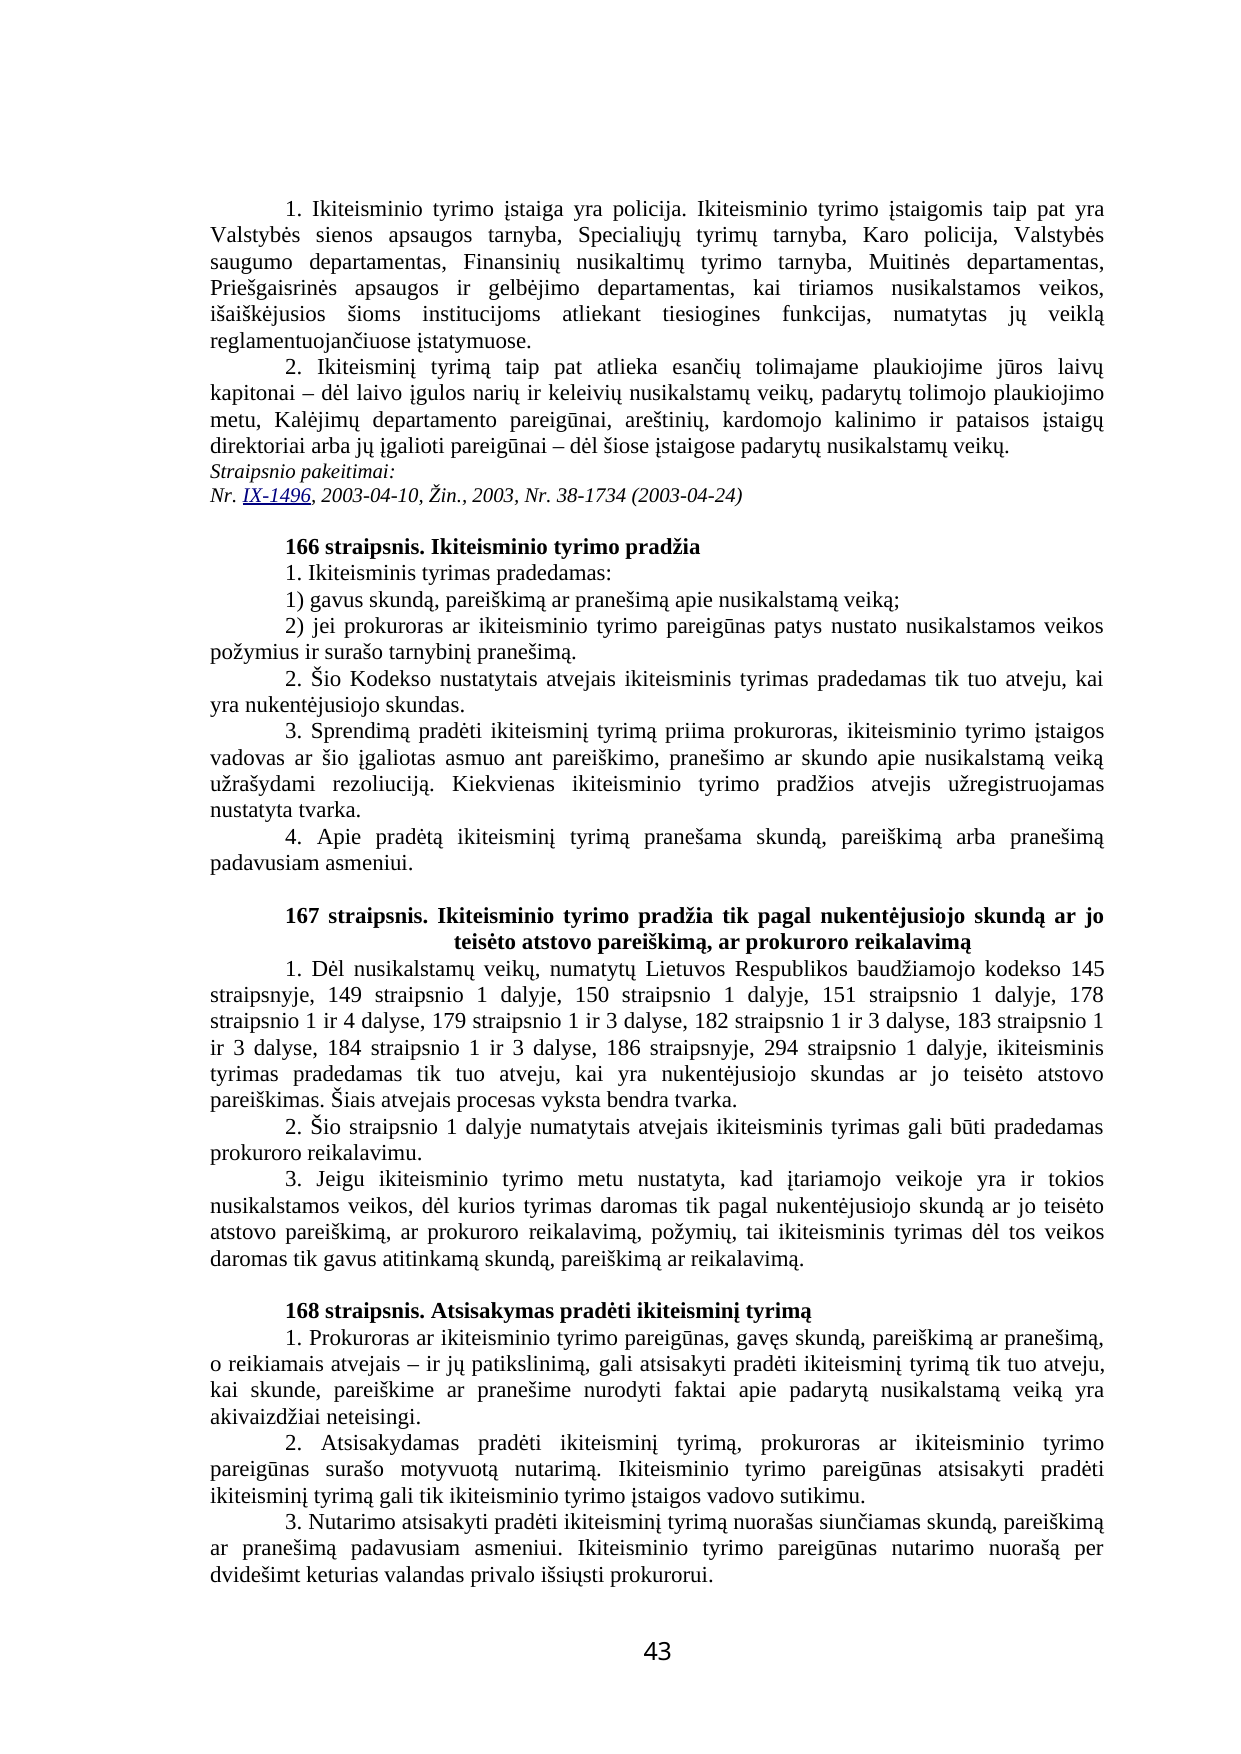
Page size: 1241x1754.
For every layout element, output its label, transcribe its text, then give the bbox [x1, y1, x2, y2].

text 168 straipsnis. Atsisakymas pradėti ikiteisminį tyrimą [210, 1297, 1106, 1324]
text 3. Sprendimą pradėti ikiteisminį tyrimą priima prokuroras, ikiteisminio tyrimo įstaigos vadovas ar šio įgaliotas asmuo ant pareiškimo, pranešimo ar skundo apie nusikalstamą veiką užrašydami rezoliuciją. Kiekvienas ikiteisminio tyrimo pradžios atvejis užregistruojamas nustatyta tvarka. [210, 717, 1106, 823]
text 1. Prokuroras ar ikiteisminio tyrimo pareigūnas, gavęs skundą, pareiškimą ar pranešimą, o reikiamais atvejais – ir jų patikslinimą, gali atsisakyti pradėti ikiteisminį tyrimą tik tuo atveju, kai skunde, pareiškime ar pranešime nurodyti faktai apie padarytą nusikalstamą veiką yra akivaizdžiai neteisingi. [210, 1324, 1106, 1429]
text 1. Ikiteisminio tyrimo įstaiga yra policija. Ikiteisminio tyrimo įstaigomis taip pat yra Valstybės sienos apsaugos tarnyba, Specialiųjų tyrimų tarnyba, Karo policija, Valstybės saugumo departamentas, Finansinių nusikaltimų tyrimo tarnyba, Muitinės departamentas, Priešgaisrinės apsaugos ir gelbėjimo departamentas, kai tiriamos nusikalstamos veikos, išaiškėjusios šioms institucijoms atliekant tiesiogines funkcijas, numatytas jų veiklą reglamentuojančiuose įstatymuose. [210, 195, 1106, 353]
text 167 straipsnis. Ikiteisminio tyrimo pradžia tik pagal nukentėjusiojo skundą ar jo teisėto atstovo pareiškimą, ar prokuroro reikalavimą [285, 902, 1106, 955]
text 1) gavus skundą, pareiškimą ar pranešimą apie nusikalstamą veiką; [210, 586, 1106, 612]
text 1. Ikiteisminis tyrimas pradedamas: [210, 559, 1106, 586]
text 3. Nutarimo atsisakyti pradėti ikiteisminį tyrimą nuorašas siunčiamas skundą, pareiškimą ar pranešimą padavusiam asmeniui. Ikiteisminio tyrimo pareigūnas nutarimo nuorašą per dvidešimt keturias valandas privalo išsiųsti prokurorui. [210, 1508, 1106, 1587]
text Straipsnio pakeitimai: [210, 458, 1106, 483]
text 166 straipsnis. Ikiteisminio tyrimo pradžia [210, 533, 1106, 559]
text 2. Atsisakydamas pradėti ikiteisminį tyrimą, prokuroras ar ikiteisminio tyrimo pareigūnas surašo motyvuotą nutarimą. Ikiteisminio tyrimo pareigūnas atsisakyti pradėti ikiteisminį tyrimą gali tik ikiteisminio tyrimo įstaigos vadovo sutikimu. [210, 1429, 1106, 1508]
text 1. Dėl nusikalstamų veikų, numatytų Lietuvos Respublikos baudžiamojo kodekso 145 straipsnyje, 149 straipsnio 1 dalyje, 150 straipsnio 1 dalyje, 151 straipsnio 1 dalyje, 178 straipsnio 1 ir 4 dalyse, 179 straipsnio 1 ir 3 dalyse, 182 straipsnio 1 ir 3 dalyse, 183 straipsnio 1 ir 3 dalyse, 184 straipsnio 1 ir 3 dalyse, 186 straipsnyje, 294 straipsnio 1 dalyje, ikiteisminis tyrimas pradedamas tik tuo atveju, kai yra nukentėjusiojo skundas ar jo teisėto atstovo pareiškimas. Šiais atvejais procesas vyksta bendra tvarka. [210, 955, 1106, 1113]
text Nr. IX-1496, 2003-04-10, Žin., 2003, Nr. 38-1734 (2003-04-24) [210, 483, 1106, 507]
text 2) jei prokuroras ar ikiteisminio tyrimo pareigūnas patys nustato nusikalstamos veikos požymius ir surašo tarnybinį pranešimą. [210, 612, 1106, 665]
text 2. Ikiteisminį tyrimą taip pat atlieka esančių tolimajame plaukiojime jūros laivų kapitonai – dėl laivo įgulos narių ir keleivių nusikalstamų veikų, padarytų tolimojo plaukiojimo metu, Kalėjimų departamento pareigūnai, areštinių, kardomojo kalinimo ir pataisos įstaigų direktoriai arba jų įgalioti pareigūnai – dėl šiose įstaigose padarytų nusikalstamų veikų. [210, 353, 1106, 458]
text 2. Šio Kodekso nustatytais atvejais ikiteisminis tyrimas pradedamas tik tuo atveju, kai yra nukentėjusiojo skundas. [210, 665, 1106, 717]
text 4. Apie pradėtą ikiteisminį tyrimą pranešama skundą, pareiškimą arba pranešimą padavusiam asmeniui. [210, 823, 1106, 876]
text 2. Šio straipsnio 1 dalyje numatytais atvejais ikiteisminis tyrimas gali būti pradedamas prokuroro reikalavimu. [210, 1113, 1106, 1166]
text 3. Jeigu ikiteisminio tyrimo metu nustatyta, kad įtariamojo veikoje yra ir tokios nusikalstamos veikos, dėl kurios tyrimas daromas tik pagal nukentėjusiojo skundą ar jo teisėto atstovo pareiškimą, ar prokuroro reikalavimą, požymių, tai ikiteisminis tyrimas dėl tos veikos daromas tik gavus atitinkamą skundą, pareiškimą ar reikalavimą. [210, 1166, 1106, 1271]
